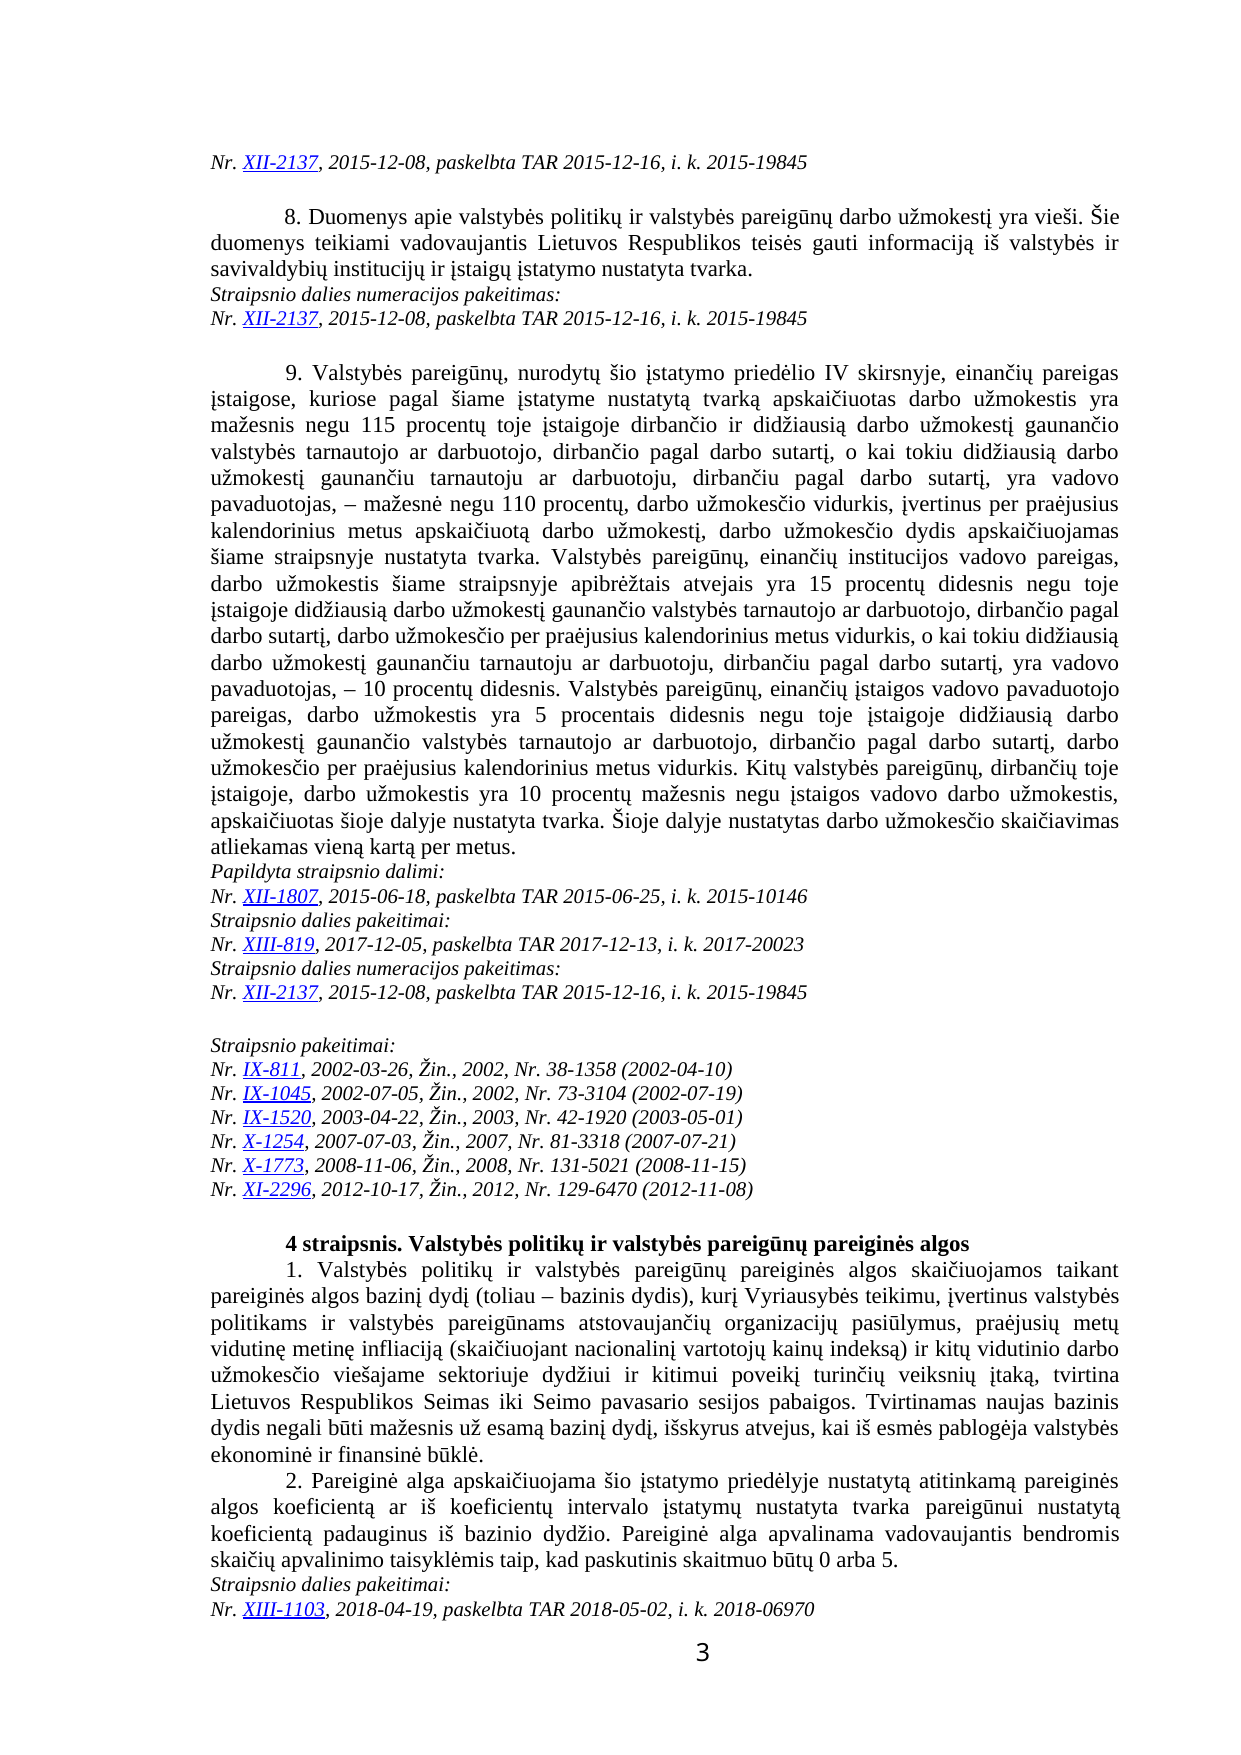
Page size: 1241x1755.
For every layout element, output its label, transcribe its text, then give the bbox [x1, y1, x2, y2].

text 9. Valstybės pareigūnų, nurodytų šio įstatymo priedėlio IV skirsnyje, einančių pareigas įstaigose, kuriose pagal šiame įstatyme nustatytą tvarką apskaičiuotas darbo užmokestis yra mažesnis negu 115 procentų toje įstaigoje dirbančio ir didžiausią darbo užmokestį gaunančio valstybės tarnautojo ar darbuotojo, dirbančio pagal darbo sutartį, o kai tokiu didžiausią darbo užmokestį gaunančiu tarnautoju ar darbuotoju, dirbančiu pagal darbo sutartį, yra vadovo pavaduotojas, – mažesnė negu 110 procentų, darbo užmokesčio vidurkis, įvertinus per praėjusius kalendorinius metus apskaičiuotą darbo užmokestį, darbo užmokesčio dydis apskaičiuojamas šiame straipsnyje nustatyta tvarka. Valstybės pareigūnų, einančių institucijos vadovo pareigas, darbo užmokestis šiame straipsnyje apibrėžtais atvejais yra 15 procentų didesnis negu toje įstaigoje didžiausią darbo užmokestį gaunančio valstybės tarnautojo ar darbuotojo, dirbančio pagal darbo sutartį, darbo užmokesčio per praėjusius kalendorinius metus vidurkis, o kai tokiu didžiausią darbo užmokestį gaunančiu tarnautoju ar darbuotoju, dirbančiu pagal darbo sutartį, yra vadovo pavaduotojas, – 10 procentų didesnis. Valstybės pareigūnų, einančių įstaigos vadovo pavaduotojo pareigas, darbo užmokestis yra 5 procentais didesnis negu toje įstaigoje didžiausią darbo užmokestį gaunančio valstybės tarnautojo ar darbuotojo, dirbančio pagal darbo sutartį, darbo užmokesčio per praėjusius kalendorinius metus vidurkis. Kitų valstybės pareigūnų, dirbančių toje įstaigoje, darbo užmokestis yra 10 procentų mažesnis negu įstaigos vadovo darbo užmokestis, apskaičiuotas šioje dalyje nustatyta tvarka. Šioje dalyje nustatytas darbo užmokesčio skaičiavimas atliekamas vieną kartą per metus. [210, 359, 1120, 859]
text 2. Pareiginė alga apskaičiuojama šio įstatymo priedėlyje nustatytą atitinkamą pareiginės algos koeficientą ar iš koeficientų intervalo įstatymų nustatyta tvarka pareigūnui nustatytą koeficientą padauginus iš bazinio dydžio. Pareiginė alga apvalinama vadovaujantis bendromis skaičių apvalinimo taisyklėmis taip, kad paskutinis skaitmuo būtų 0 arba 5. [210, 1467, 1120, 1572]
text Straipsnio dalies numeracijos pakeitimas: [210, 956, 1120, 980]
text Nr. XII-2137, 2015-12-08, paskelbta TAR 2015-12-16, i. k. 2015-19845 [210, 980, 1120, 1004]
text Nr. XIII-1103, 2018-04-19, paskelbta TAR 2018-05-02, i. k. 2018-06970 [210, 1596, 1120, 1621]
text Papildyta straipsnio dalimi: [210, 859, 1120, 883]
text Nr. XII-2137, 2015-12-08, paskelbta TAR 2015-12-16, i. k. 2015-19845 [210, 150, 1120, 174]
text Nr. X-1773, 2008-11-06, Žin., 2008, Nr. 131-5021 (2008-11-15) [210, 1153, 1120, 1177]
text 4 straipsnis. Valstybės politikų ir valstybės pareigūnų pareiginės algos [285, 1230, 1120, 1256]
text Nr. IX-811, 2002-03-26, Žin., 2002, Nr. 38-1358 (2002-04-10) [210, 1057, 1120, 1081]
text 1. Valstybės politikų ir valstybės pareigūnų pareiginės algos skaičiuojamos taikant pareiginės algos bazinį dydį (toliau – bazinis dydis), kurį Vyriausybės teikimu, įvertinus valstybės politikams ir valstybės pareigūnams atstovaujančių organizacijų pasiūlymus, praėjusių metų vidutinę metinę infliaciją (skaičiuojant nacionalinį vartotojų kainų indeksą) ir kitų vidutinio darbo užmokesčio viešajame sektoriuje dydžiui ir kitimui poveikį turinčių veiksnių įtaką, tvirtina Lietuvos Respublikos Seimas iki Seimo pavasario sesijos pabaigos. Tvirtinamas naujas bazinis dydis negali būti mažesnis už esamą bazinį dydį, išskyrus atvejus, kai iš esmės pablogėja valstybės ekonominė ir finansinė būklė. [210, 1256, 1120, 1467]
text 8. Duomenys apie valstybės politikų ir valstybės pareigūnų darbo užmokestį yra vieši. Šie duomenys teikiami vadovaujantis Lietuvos Respublikos teisės gauti informaciją iš valstybės ir savivaldybių institucijų ir įstaigų įstatymo nustatyta tvarka. [210, 203, 1120, 282]
text Nr. XII-1807, 2015-06-18, paskelbta TAR 2015-06-25, i. k. 2015-10146 [210, 883, 1120, 908]
text Nr. XI-2296, 2012-10-17, Žin., 2012, Nr. 129-6470 (2012-11-08) [210, 1177, 1120, 1201]
text Nr. IX-1520, 2003-04-22, Žin., 2003, Nr. 42-1920 (2003-05-01) [210, 1105, 1120, 1129]
text Nr. XIII-819, 2017-12-05, paskelbta TAR 2017-12-13, i. k. 2017-20023 [210, 932, 1120, 956]
text Straipsnio pakeitimai: [210, 1033, 1120, 1057]
text Nr. IX-1045, 2002-07-05, Žin., 2002, Nr. 73-3104 (2002-07-19) [210, 1081, 1120, 1105]
text Straipsnio dalies pakeitimai: [210, 1572, 1120, 1596]
text Straipsnio dalies pakeitimai: [210, 908, 1120, 932]
text Nr. XII-2137, 2015-12-08, paskelbta TAR 2015-12-16, i. k. 2015-19845 [210, 306, 1120, 330]
text Straipsnio dalies numeracijos pakeitimas: [210, 282, 1120, 306]
text Nr. X-1254, 2007-07-03, Žin., 2007, Nr. 81-3318 (2007-07-21) [210, 1129, 1120, 1153]
